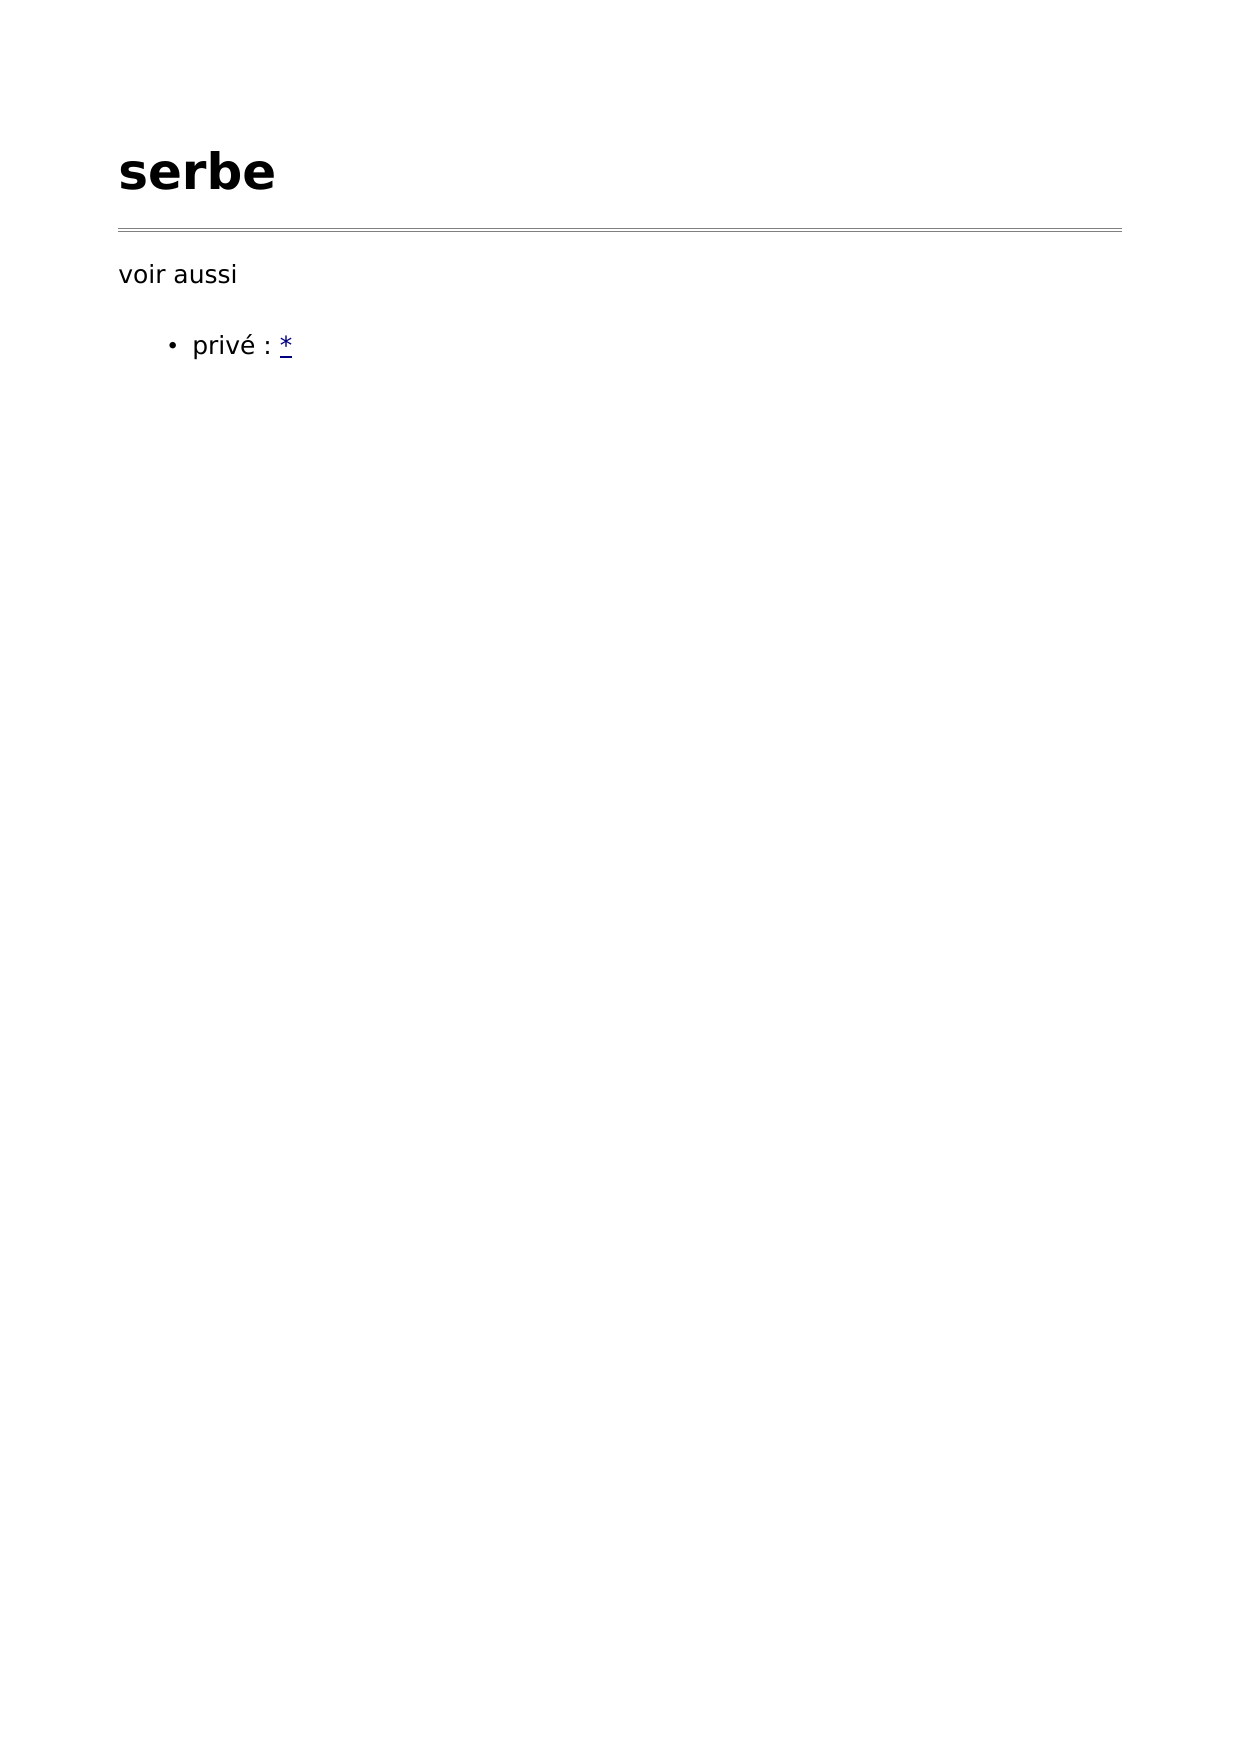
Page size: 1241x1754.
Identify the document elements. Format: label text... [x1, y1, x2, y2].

text voir aussi [118, 260, 1122, 289]
subtitle serbe [118, 143, 1122, 201]
list privé : * [177, 331, 1122, 361]
